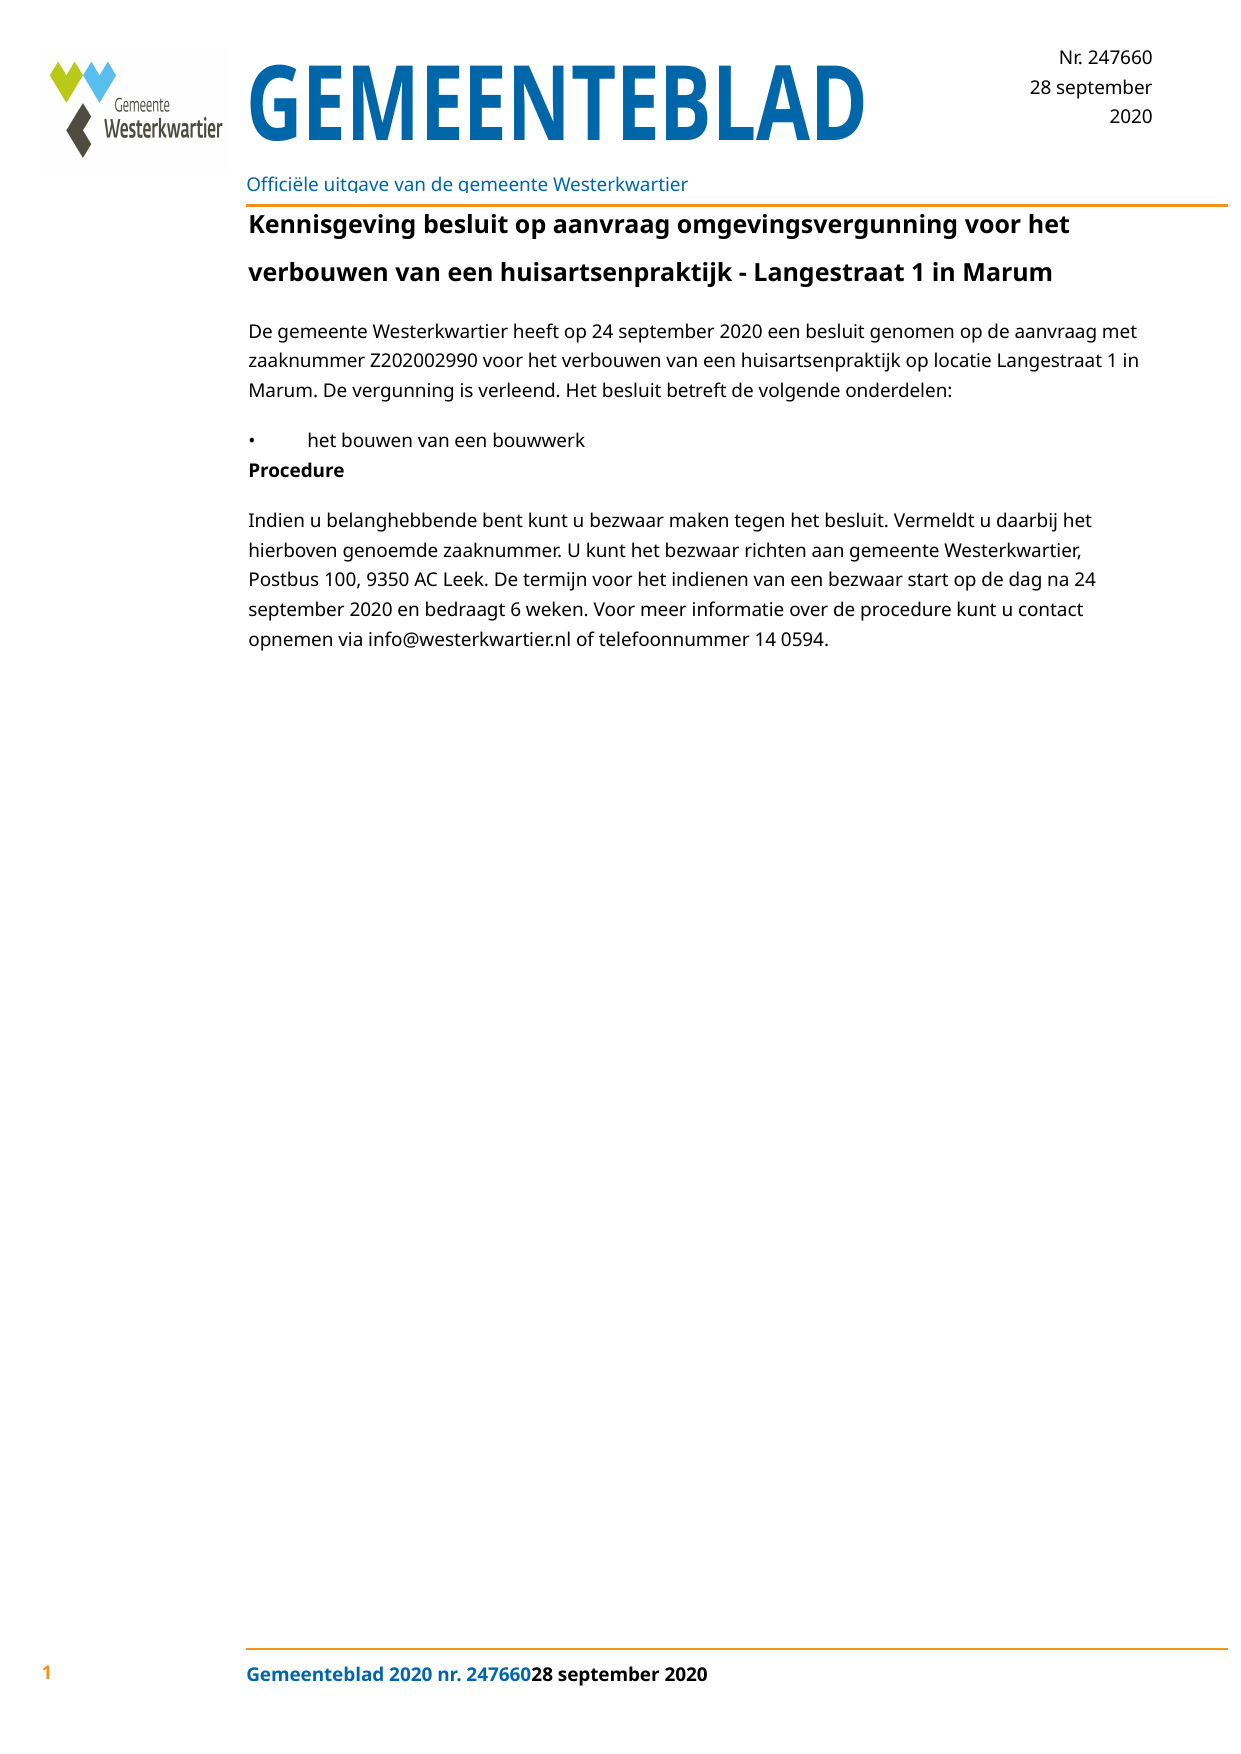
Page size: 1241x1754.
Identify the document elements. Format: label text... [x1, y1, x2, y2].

picture [41, 47, 231, 172]
text Procedure [248, 457, 1152, 483]
text De gemeente Westerkwartier heeft op 24 september 2020 een besluit genomen op de aanvraag met zaaknummer Z202002990 voor het verbouwen van een huisartsenpraktijk op locatie Langestraat 1 in Marum. De vergunning is verleend. Het besluit betreft de volgende onderdelen: [248, 318, 1152, 403]
text Indien u belanghebbende bent kunt u bezwaar maken tegen het besluit. Vermeldt u daarbij het hierboven genoemde zaaknummer. U kunt het bezwaar richten aan gemeente Westerkwartier, Postbus 100, 9350 AC Leek. De termijn voor het indienen van een bezwaar start op de dag na 24 september 2020 en bedraagt 6 weken. Voor meer informatie over de procedure kunt u contact opnemen via info@westerkwartier.nl of telefoonnummer 14 0594. [248, 507, 1152, 652]
text Kennisgeving besluit op aanvraag omgevingsvergunning voor het verbouwen van een huisartsenpraktijk - Langestraat 1 in Marum [248, 207, 1152, 288]
list het bouwen van een bouwwerk [248, 427, 1152, 453]
